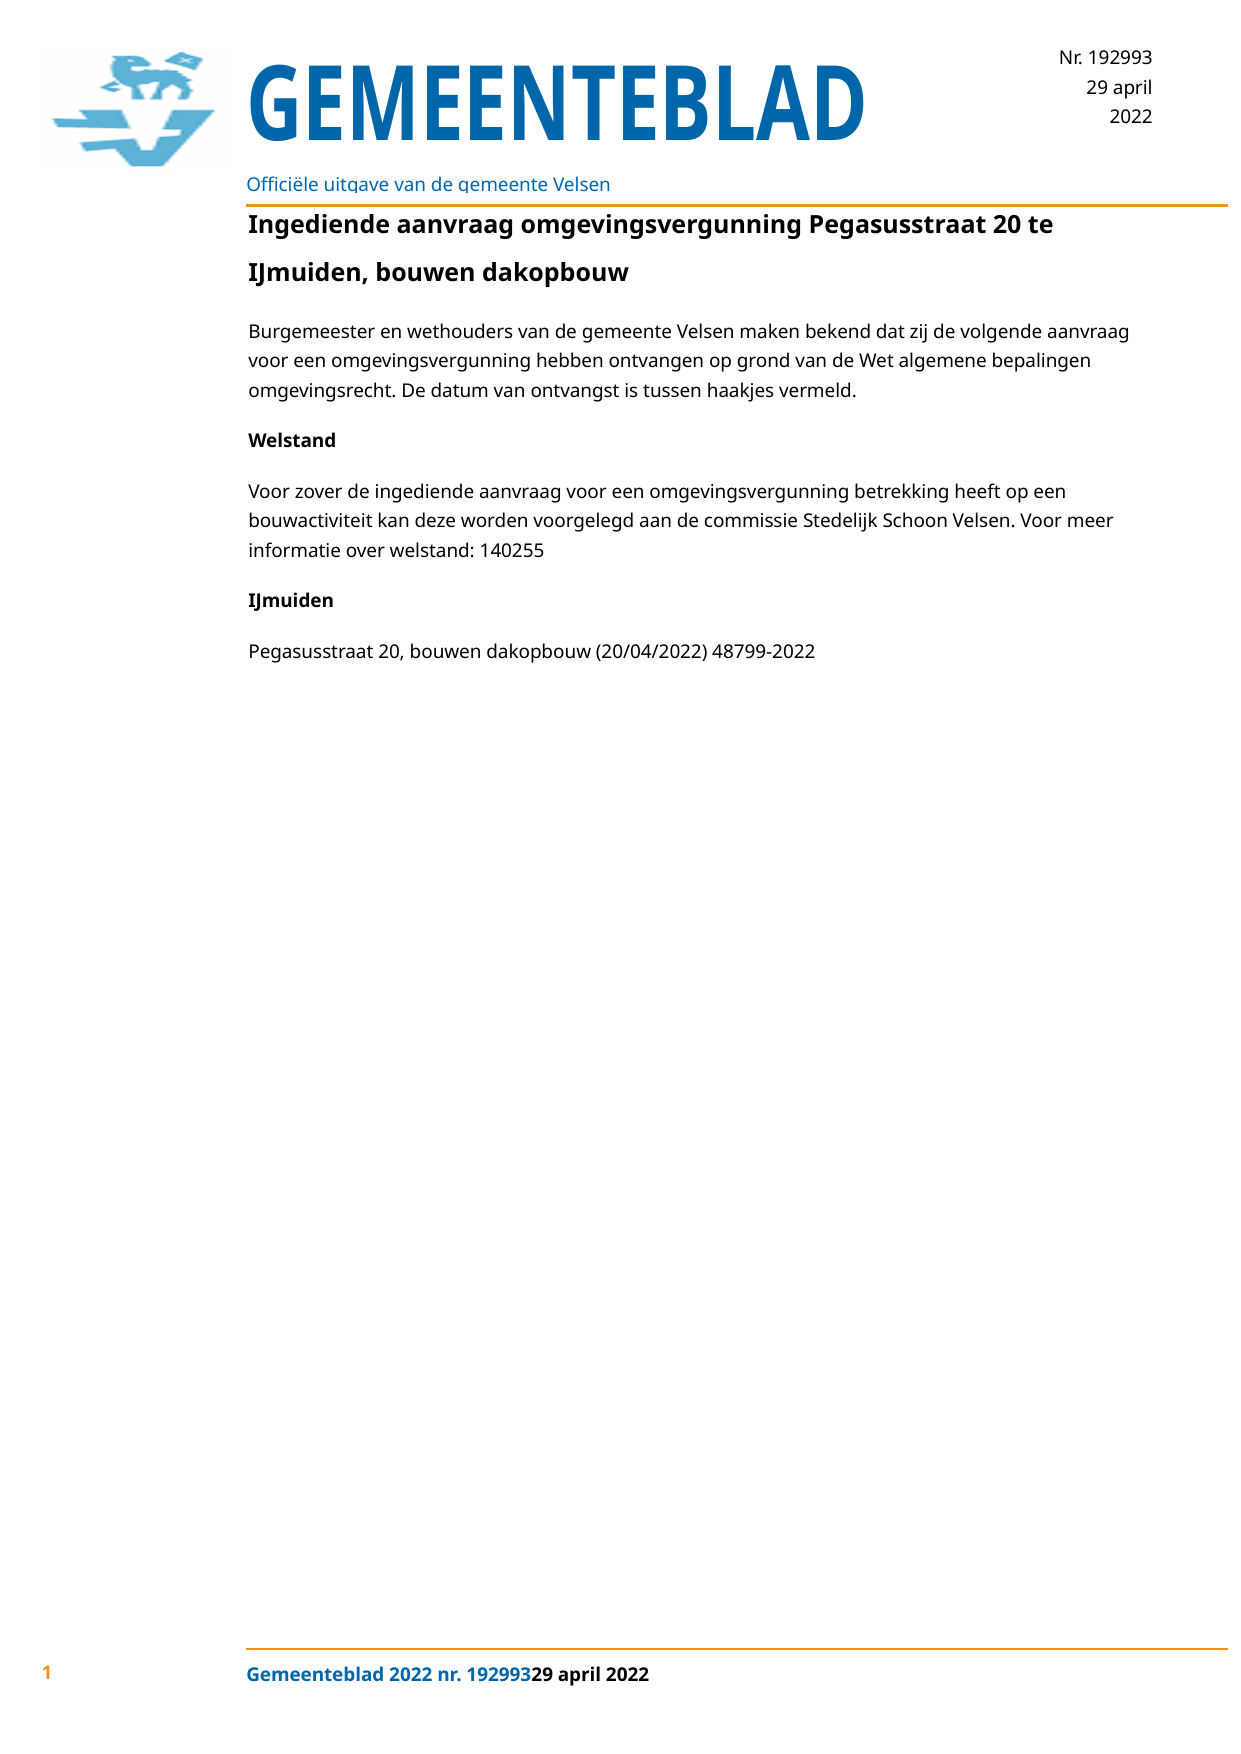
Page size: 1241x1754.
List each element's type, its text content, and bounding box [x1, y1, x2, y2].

text Welstand [248, 427, 1152, 453]
text Burgemeester en wethouders van de gemeente Velsen maken bekend dat zij de volgende aanvraag voor een omgevingsvergunning hebben ontvangen op grond van de Wet algemene bepalingen omgevingsrecht. De datum van ontvangst is tussen haakjes vermeld. [248, 318, 1152, 403]
picture [41, 47, 231, 172]
text IJmuiden [248, 587, 1152, 613]
text Ingediende aanvraag omgevingsvergunning Pegasusstraat 20 te IJmuiden, bouwen dakopbouw [248, 207, 1152, 288]
text Voor zover de ingediende aanvraag voor een omgevingsvergunning betrekking heeft op een bouwactiviteit kan deze worden voorgelegd aan de commissie Stedelijk Schoon Velsen. Voor meer informatie over welstand: 140255 [248, 478, 1152, 563]
text Pegasusstraat 20, bouwen dakopbouw (20/04/2022) 48799-2022 [248, 638, 1152, 664]
